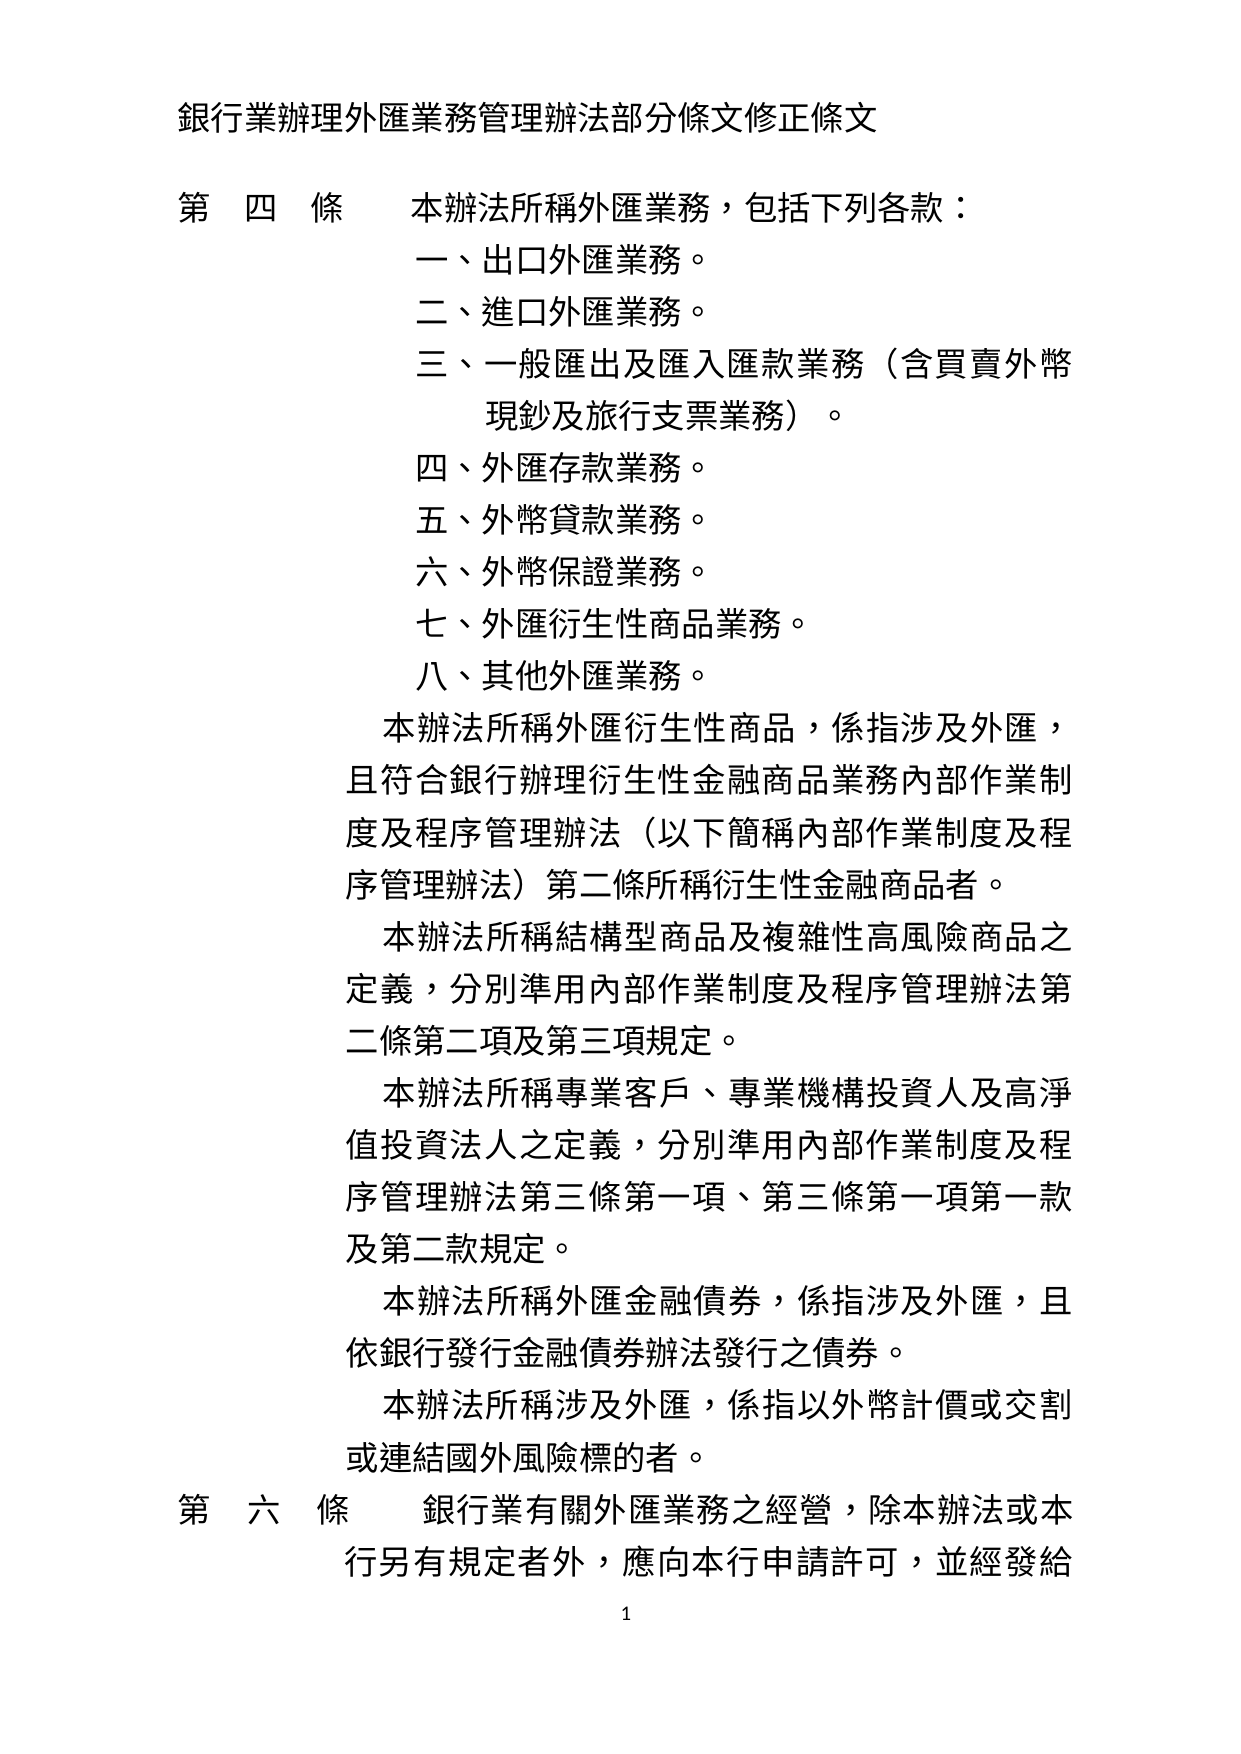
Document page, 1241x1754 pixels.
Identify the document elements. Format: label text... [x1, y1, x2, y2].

text 一、出口外匯業務。 [415, 230, 1074, 282]
text 本辦法所稱涉及外匯，係指以外幣計價或交割，或連結國外風險標的者。 [346, 1376, 1074, 1480]
text 七、外匯衍生性商品業務。 [415, 595, 1074, 647]
text 第 四 條 本辦法所稱外匯業務，包括下列各款： [177, 178, 1074, 230]
text 四、外匯存款業務。 [415, 439, 1074, 491]
text 本辦法所稱結構型商品及複雜性高風險商品之定義，分別準用內部作業制度及程序管理辦法第二條第二項及第三項規定。 [346, 907, 1074, 1064]
text 第 六 條 銀行業有關外匯業務之經營，除本辦法或本行另有規定者外，應向本行申請許可，並經發給 [177, 1480, 1074, 1584]
text 本辦法所稱外匯衍生性商品，係指涉及外匯，且符合銀行辦理衍生性金融商品業務內部作業制度及程序管理辦法（以下簡稱內部作業制度及程序管理辦法）第二條所稱衍生性金融商品者。 [346, 699, 1074, 907]
text 三、一般匯出及匯入匯款業務（含買賣外幣現鈔及旅行支票業務）。 [415, 334, 1074, 439]
text 八、其他外匯業務。 [415, 647, 1074, 699]
text 銀行業辦理外匯業務管理辦法部分條文修正條文 [177, 89, 1074, 141]
text 六、外幣保證業務。 [415, 543, 1074, 595]
text 本辦法所稱外匯金融債券，係指涉及外匯，且依銀行發行金融債券辦法發行之債券。 [346, 1272, 1074, 1376]
text 五、外幣貸款業務。 [415, 491, 1074, 543]
text 本辦法所稱專業客戶、專業機構投資人及高淨值投資法人之定義，分別準用內部作業制度及程序管理辦法第三條第一項、第三條第一項第一款及第二款規定。 [346, 1064, 1074, 1272]
text 二、進口外匯業務。 [415, 282, 1074, 334]
